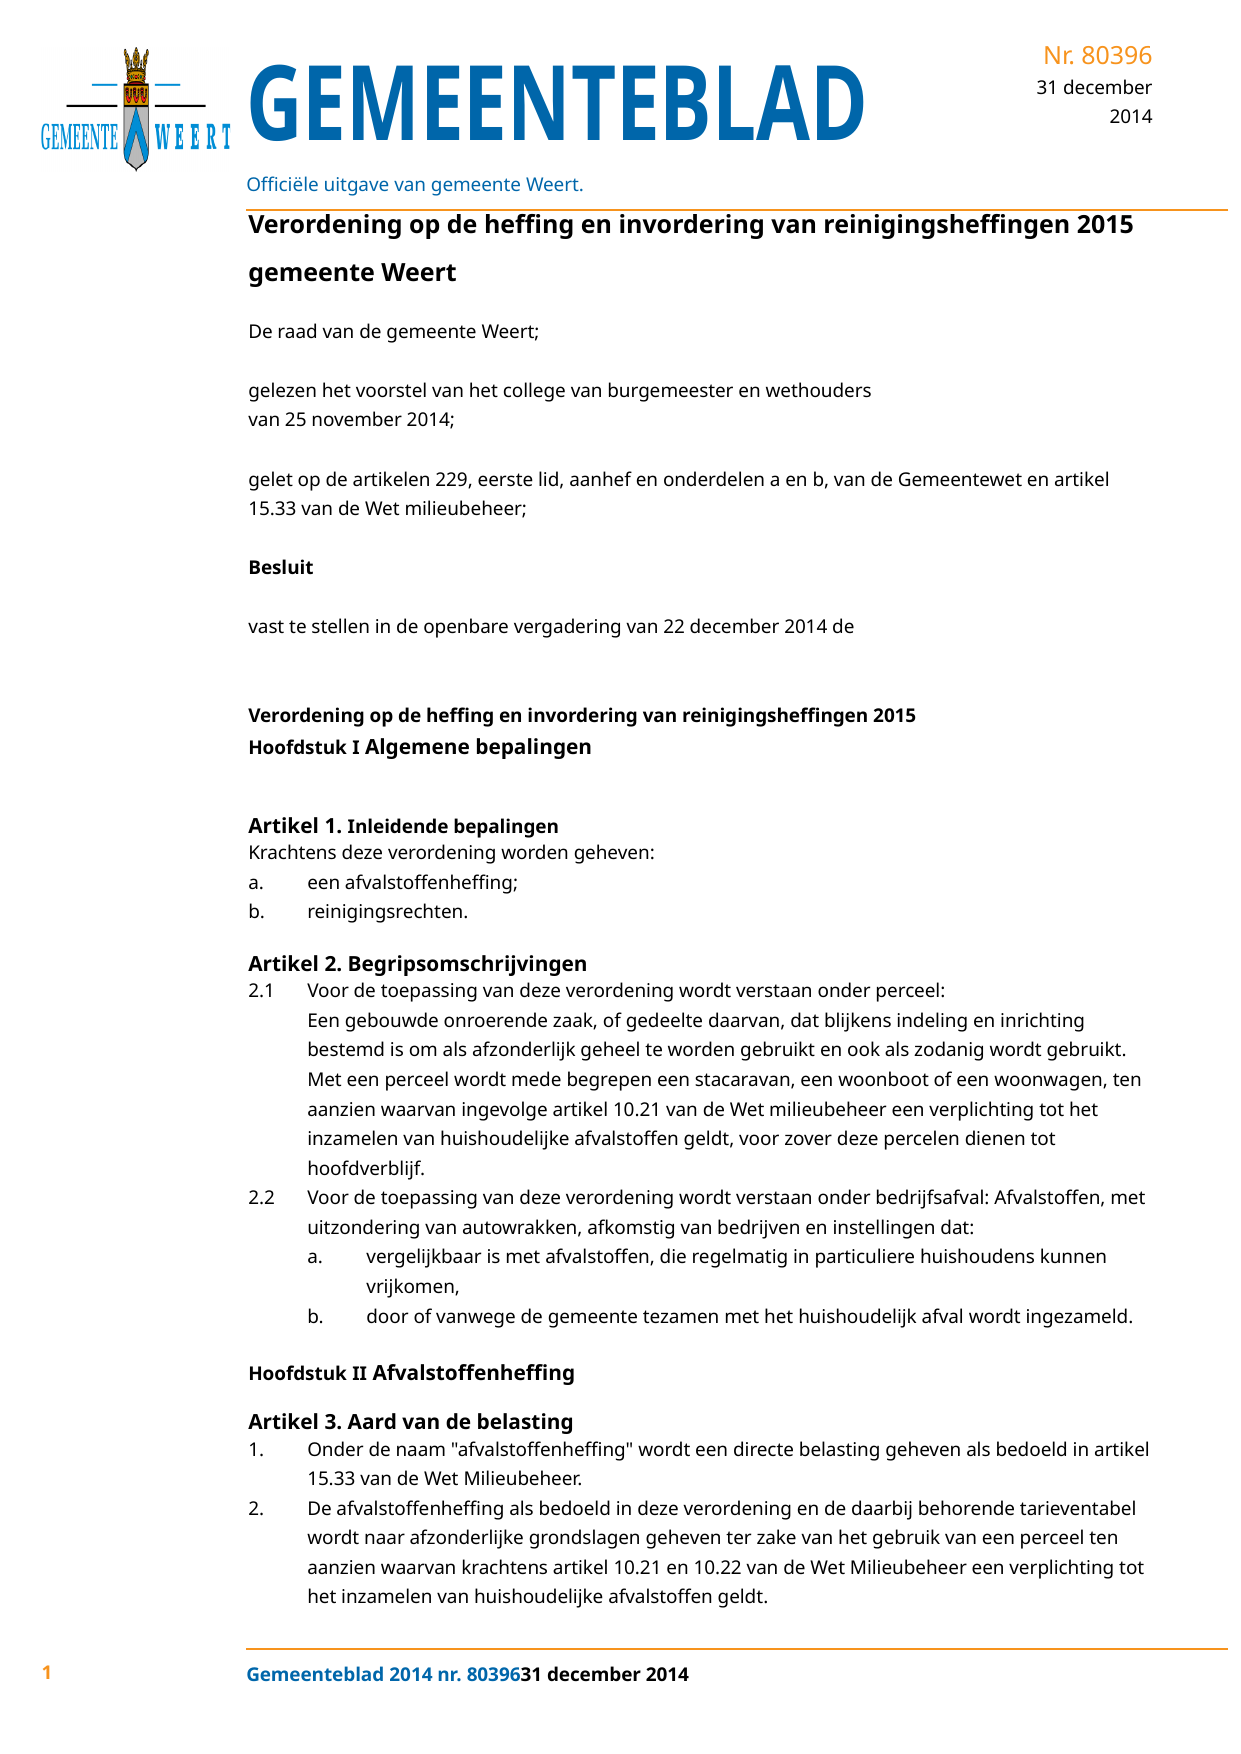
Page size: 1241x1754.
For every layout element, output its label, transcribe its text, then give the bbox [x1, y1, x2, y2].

text Artikel 1. Inleidende bepalingen [248, 811, 1152, 839]
text gelet op de artikelen 229, eerste lid, aanhef en onderdelen a en b, van de Gemeentewet en artikel 15.33 van de Wet milieubeheer; [248, 466, 1152, 521]
list vergelijkbaar is met afvalstoffen, die regelmatig in particuliere huishoudens kunnen vrijkomen, [307, 1244, 1152, 1299]
text vast te stellen in de openbare vergadering van 22 december 2014 de [248, 614, 1152, 639]
list Een gebouwde onroerende zaak, of gedeelte daarvan, dat blijkens indeling en inrichting bestemd is om als afzonderlijk geheel te worden gebruikt en ook als zodanig wordt gebruikt. Met een perceel wordt mede begrepen een stacaravan, een woonboot of een woonwagen, ten aanzien waarvan ingevolge artikel 10.21 van de Wet milieubeheer een verplichting tot het inzamelen van huishoudelijke afvalstoffen geldt, voor zover deze percelen dienen tot hoofdverblijf. [248, 1007, 1152, 1181]
text Verordening op de heffing en invordering van reinigingsheffingen 2015 gemeente Weert [248, 211, 1152, 288]
list Voor de toepassing van deze verordening wordt verstaan onder perceel: [248, 977, 1152, 1003]
list Voor de toepassing van deze verordening wordt verstaan onder bedrijfsafval: Afvalstoffen, met uitzondering van autowrakken, afkomstig van bedrijven en instellingen dat: [248, 1184, 1152, 1240]
list Onder de naam "afvalstoffenheffing" wordt een directe belasting geheven als bedoeld in artikel 15.33 van de Wet Milieubeheer. [248, 1436, 1152, 1491]
text Artikel 3. Aard van de belasting [248, 1407, 1152, 1436]
text De raad van de gemeente Weert; [248, 318, 1152, 344]
list De afvalstoffenheffing als bedoeld in deze verordening en de daarbij behorende tarieventabel wordt naar afzonderlijke grondslagen geheven ter zake van het gebruik van een perceel ten aanzien waarvan krachtens artikel 10.21 en 10.22 van de Wet Milieubeheer een verplichting tot het inzamelen van huishoudelijke afvalstoffen geldt. [248, 1495, 1152, 1609]
text Krachtens deze verordening worden geheven: [248, 839, 1152, 865]
text Verordening op de heffing en invordering van reinigingsheffingen 2015 [248, 702, 1152, 728]
text Hoofdstuk II Afvalstoffenheffing [248, 1358, 1152, 1387]
text Besluit [248, 554, 1152, 580]
picture [41, 47, 231, 172]
text Artikel 2. Begripsomschrijvingen [248, 949, 1152, 977]
list door of vanwege de gemeente tezamen met het huishoudelijk afval wordt ingezameld. [307, 1303, 1152, 1328]
text Hoofdstuk I Algemene bepalingen [248, 732, 1152, 761]
list reinigingsrechten. [248, 898, 1152, 924]
text gelezen het voorstel van het college van burgemeester en wethouders [248, 377, 1152, 403]
list een afvalstoffenheffing; [248, 869, 1152, 895]
text van 25 november 2014; [248, 407, 1152, 432]
